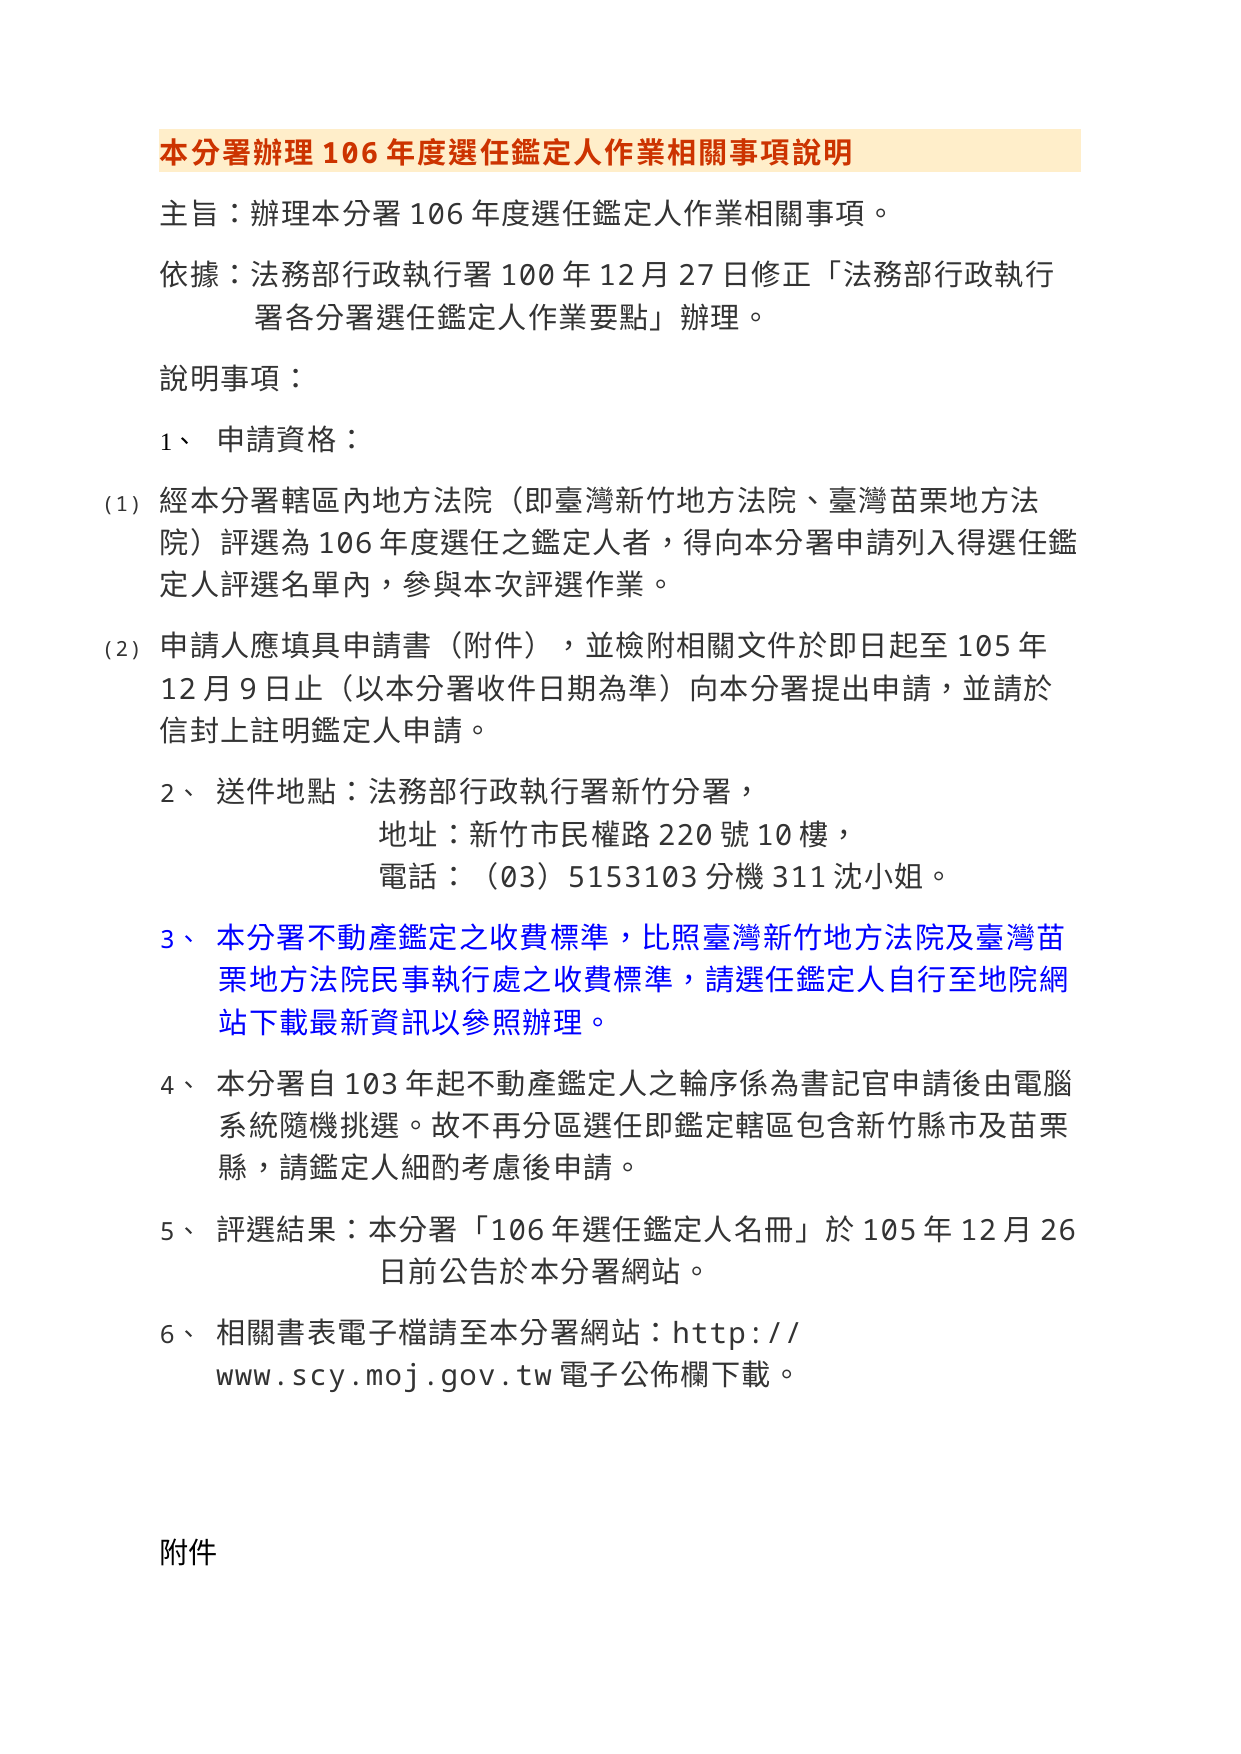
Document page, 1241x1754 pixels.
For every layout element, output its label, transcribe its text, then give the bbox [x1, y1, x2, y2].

text 本分署辦理106年度選任鑑定人作業相關事項說明 [159, 129, 1081, 172]
list 經本分署轄區內地方法院（即臺灣新竹地方法院、臺灣苗栗地方法院）評選為106年度選任之鑑定人者，得向本分署申請列入得選任鑑定人評選名單內，參與本次評選作業。 [102, 477, 1081, 604]
list 評選結果：本分署「106年選任鑑定人名冊」於105年12月26日前公告於本分署網站。 [159, 1206, 1081, 1291]
text 說明事項： [159, 355, 1081, 397]
list 申請資格： [159, 416, 1081, 458]
text 依據：法務部行政執行署100年12月27日修正「法務部行政執行署各分署選任鑑定人作業要點」辦理。 [159, 252, 1081, 336]
text 附件 [159, 1530, 1081, 1572]
list 送件地點：法務部行政執行署新竹分署， 地址：新竹市民權路220號10樓， 電話：（03）5153103分機311沈小姐。 [159, 769, 1081, 896]
list 申請人應填具申請書（附件），並檢附相關文件於即日起至105年12月9日止（以本分署收件日期為準）向本分署提出申請，並請於信封上註明鑑定人申請。 [102, 623, 1081, 750]
text 主旨：辦理本分署106年度選任鑑定人作業相關事項。 [159, 191, 1081, 233]
list 相關書表電子檔請至本分署網站：http://www.scy.moj.gov.tw電子公佈欄下載。 [159, 1309, 1081, 1394]
list 本分署不動產鑑定之收費標準，比照臺灣新竹地方法院及臺灣苗栗地方法院民事執行處之收費標準，請選任鑑定人自行至地院網站下載最新資訊以參照辦理。 [159, 915, 1081, 1042]
list 本分署自103年起不動產鑑定人之輪序係為書記官申請後由電腦系統隨機挑選。故不再分區選任即鑑定轄區包含新竹縣市及苗栗縣，請鑑定人細酌考慮後申請。 [159, 1060, 1081, 1187]
